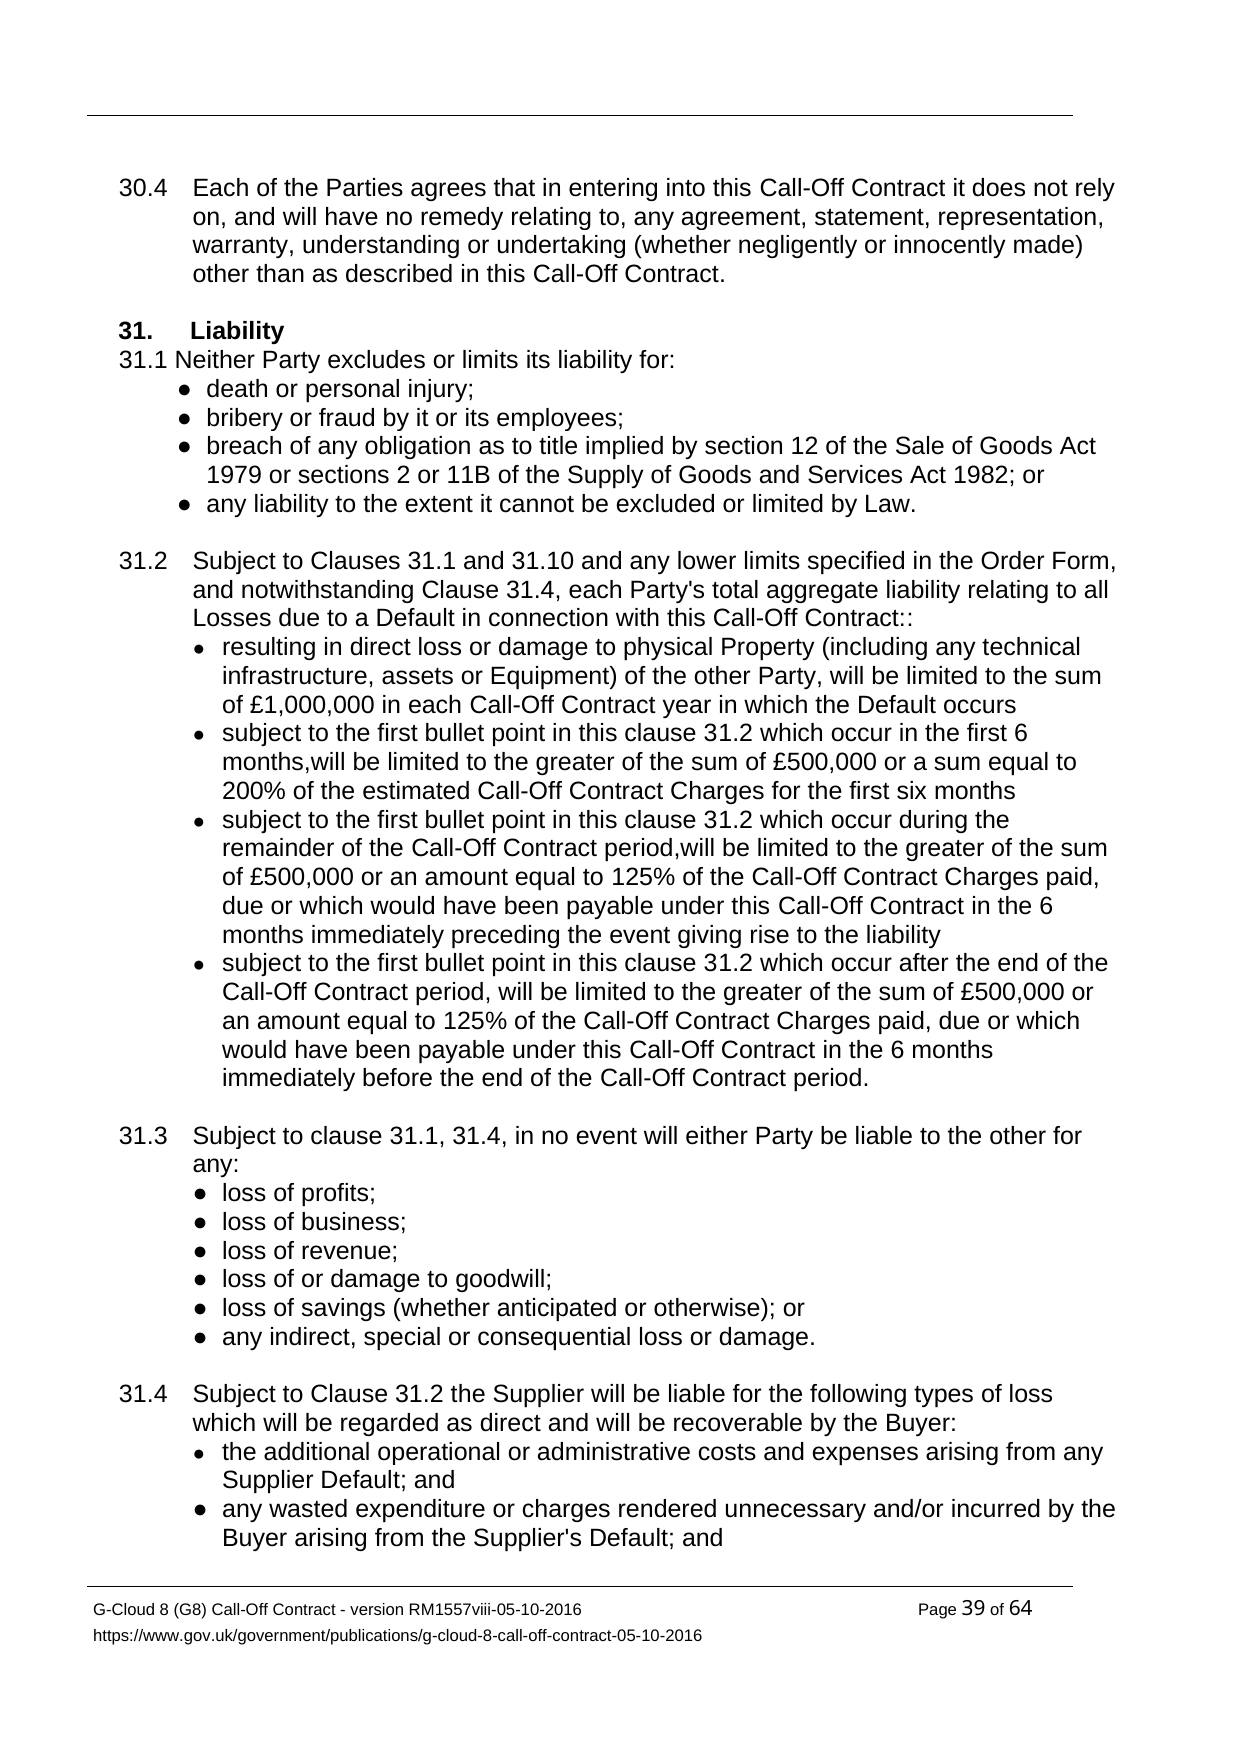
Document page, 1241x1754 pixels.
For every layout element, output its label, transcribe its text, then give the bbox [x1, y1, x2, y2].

list loss of savings (whether anticipated or otherwise); or [192, 1293, 1125, 1322]
list any wasted expenditure or charges rendered unnecessary and/or incurred by the Buyer arising from the Supplier's Default; and [192, 1494, 1125, 1552]
list resulting in direct loss or damage to physical Property (including any technical infrastructure, assets or Equipment) of the other Party, will be limited to the sum of £1,000,000 in each Call-Off Contract year in which the Default occurs [192, 632, 1125, 718]
subtitle 31. Liability [118, 316, 1122, 345]
text 31.1 Neither Party excludes or limits its liability for: [119, 345, 1122, 374]
list the additional operational or administrative costs and expenses arising from any Supplier Default; and [192, 1437, 1125, 1494]
text 31.2 Subject to Clauses 31.1 and 31.10 and any lower limits specified in the Order Form, and notwithstanding Clause 31.4, each Party's total aggregate liability relating to all Losses due to a Default in connection with this Call-Off Contract:: [119, 546, 1122, 632]
list breach of any obligation as to title implied by section 12 of the Sale of Goods Act 1979 or sections 2 or 11B of the Supply of Goods and Services Act 1982; or [177, 431, 1125, 489]
text 31.3 Subject to clause 31.1, 31.4, in no event will either Party be liable to the other for any: [119, 1121, 1122, 1178]
list any liability to the extent it cannot be excluded or limited by Law. [177, 489, 1125, 517]
list loss of revenue; [192, 1236, 1125, 1264]
text 30.4 Each of the Parties agrees that in entering into this Call-Off Contract it does not rely on, and will have no remedy relating to, any agreement, statement, representation, warranty, understanding or undertaking (whether negligently or innocently made) other than as described in this Call-Off Contract. [119, 173, 1122, 288]
list bribery or fraud by it or its employees; [177, 402, 1125, 431]
list any indirect, special or consequential loss or damage. [192, 1322, 1125, 1351]
list subject to the first bullet point in this clause 31.2 which occur in the first 6 months,will be limited to the greater of the sum of £500,000 or a sum equal to 200% of the estimated Call-Off Contract Charges for the first six months [192, 718, 1125, 805]
list loss of or damage to goodwill; [192, 1264, 1125, 1293]
text 31.4 Subject to Clause 31.2 the Supplier will be liable for the following types of loss which will be regarded as direct and will be recoverable by the Buyer: [119, 1379, 1122, 1437]
list subject to the first bullet point in this clause 31.2 which occur during the remainder of the Call-Off Contract period,will be limited to the greater of the sum of £500,000 or an amount equal to 125% of the Call-Off Contract Charges paid, due or which would have been payable under this Call-Off Contract in the 6 months immediately preceding the event giving rise to the liability [192, 805, 1125, 948]
list loss of business; [192, 1207, 1125, 1236]
list subject to the first bullet point in this clause 31.2 which occur after the end of the Call-Off Contract period, will be limited to the greater of the sum of £500,000 or an amount equal to 125% of the Call-Off Contract Charges paid, due or which would have been payable under this Call-Off Contract in the 6 months immediately before the end of the Call-Off Contract period. [192, 948, 1125, 1092]
list loss of profits; [192, 1178, 1125, 1207]
list death or personal injury; [177, 374, 1125, 402]
